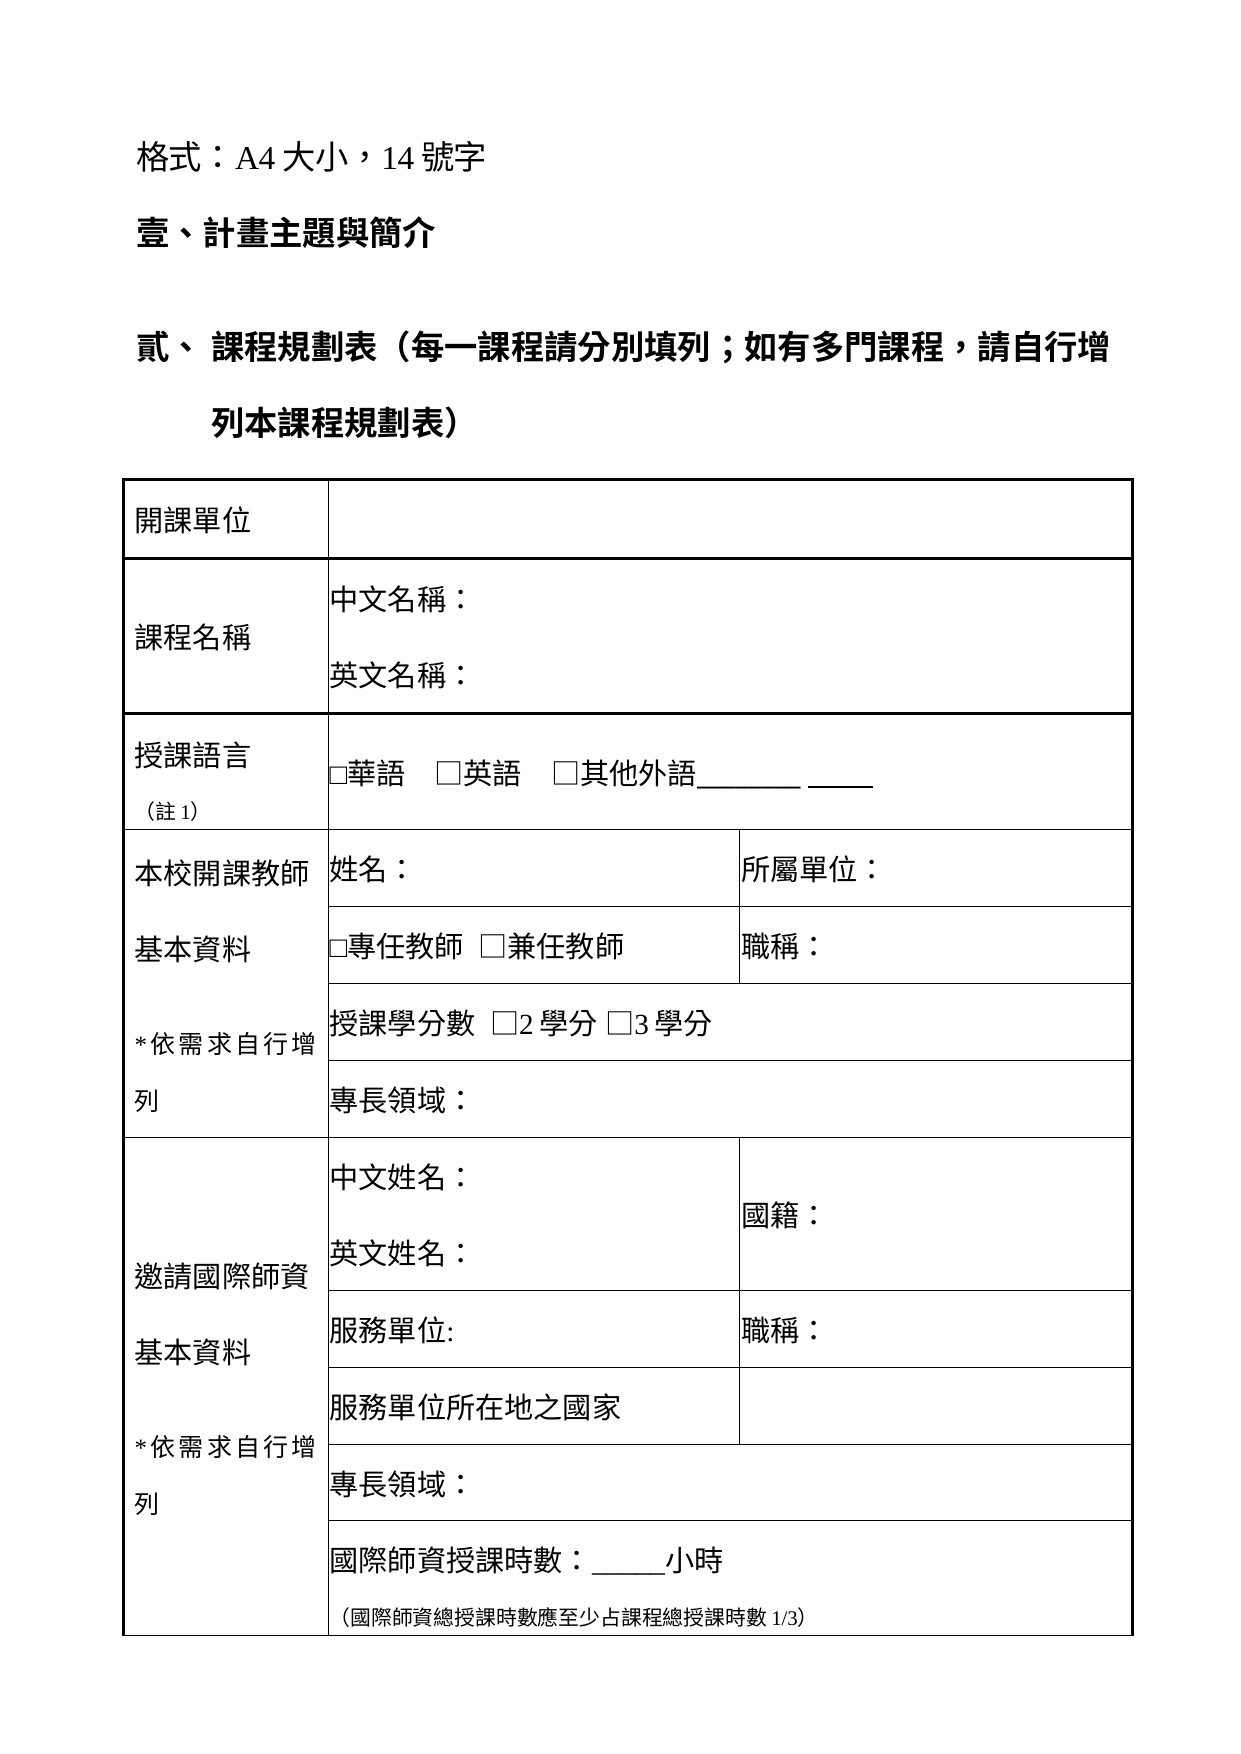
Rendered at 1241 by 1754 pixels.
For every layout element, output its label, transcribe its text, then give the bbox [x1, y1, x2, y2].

table_cell 國籍： [740, 1138, 1131, 1290]
table_cell 服務單位所在地之國家 [329, 1368, 739, 1444]
table_cell 邀請國際師資 基本資料 *依需求自行增列 [125, 1138, 328, 1635]
table_cell 職稱： [740, 907, 1131, 982]
table_cell 姓名： [329, 830, 739, 906]
table_cell 授課語言 （註1） [125, 715, 328, 829]
table_cell 授課學分數 □2學分 □3學分 [329, 984, 1131, 1059]
table_header 開課單位 [125, 481, 328, 557]
text 格式：A4大小，14號字 [136, 117, 1122, 193]
list 課程規劃表（每一課程請分別填列；如有多門課程，請自行增列本課程規劃表） [136, 307, 1122, 459]
table_cell [740, 1368, 1131, 1444]
table_cell 專長領域： [329, 1061, 1131, 1137]
table_header [329, 481, 1131, 557]
table_cell 課程名稱 [125, 560, 328, 712]
table_cell □專任教師 □兼任教師 [329, 907, 739, 982]
table_cell □華語 □英語 □其他外語________ [329, 715, 1131, 829]
table_cell 專長領域： [329, 1445, 1131, 1520]
table_cell 中文姓名： 英文姓名： [329, 1138, 739, 1290]
table_cell 職稱： [740, 1291, 1131, 1367]
table_cell 服務單位: [329, 1291, 739, 1367]
table_cell 國際師資授課時數：_____小時 （國際師資總授課時數應至少占課程總授課時數1/3） [329, 1521, 1131, 1635]
table_cell 中文名稱： 英文名稱： [329, 560, 1131, 712]
text 壹、計畫主題與簡介 [136, 193, 1122, 269]
table_cell 本校開課教師 基本資料 *依需求自行增列 [125, 830, 328, 1137]
table_cell 所屬單位： [740, 830, 1131, 906]
